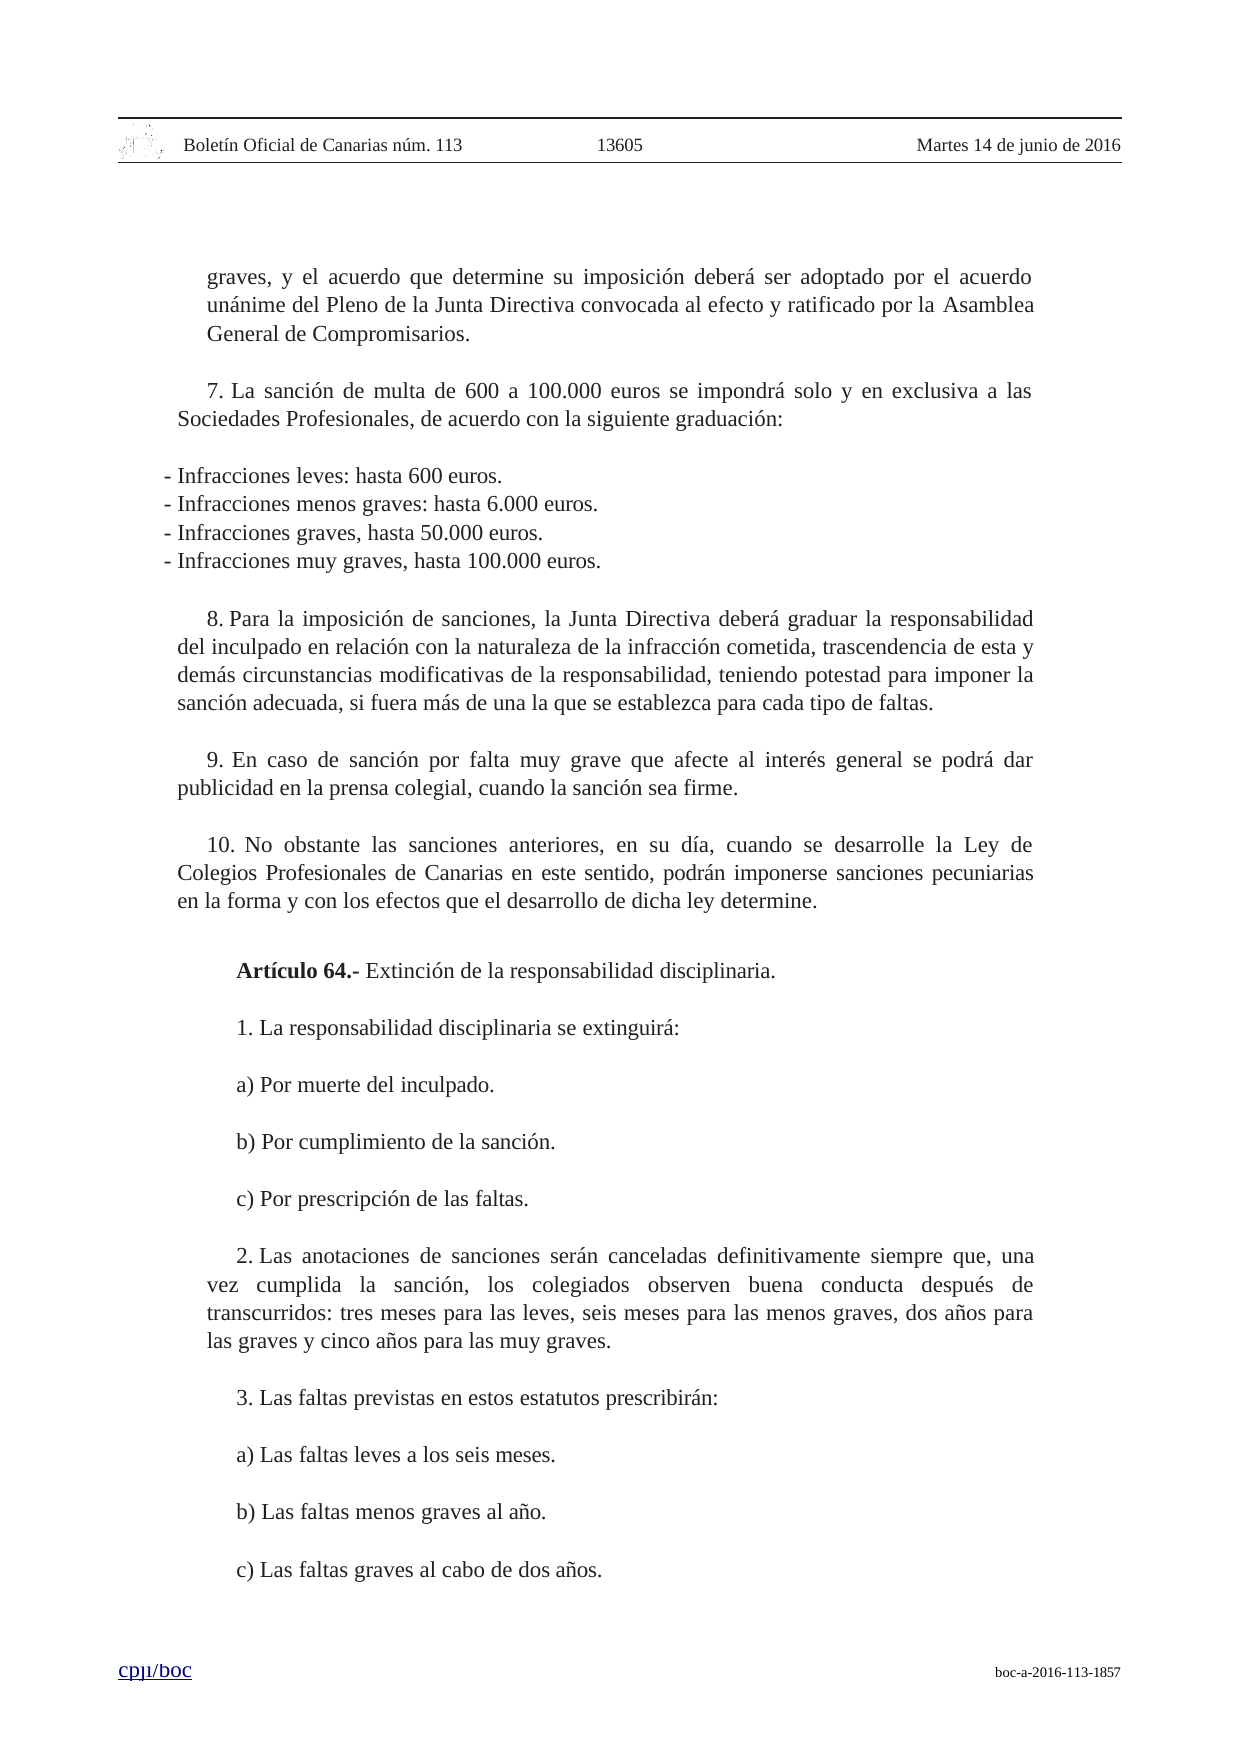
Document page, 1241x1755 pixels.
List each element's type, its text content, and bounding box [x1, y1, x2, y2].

list Las faltas menos graves al año. [236, 1498, 1063, 1525]
list En caso de sanción por falta muy grave que afecte al interés general se podrá dar publicidad en la prensa colegial, cuando la sanción sea firme. [177, 746, 1034, 801]
list Las anotaciones de sanciones serán canceladas definitivamente siempre que, una vez cumplida la sanción, los colegiados observen buena conducta después de transcurridos: tres meses para las leves, seis meses para las menos graves, dos años para las graves y cinco años para las muy graves. [207, 1242, 1034, 1353]
list La sanción de multa de 600 a 100.000 euros se impondrá solo y en exclusiva a las Sociedades Profesionales, de acuerdo con la siguiente graduación: [177, 377, 1034, 431]
list Por muerte del inculpado. [236, 1071, 1063, 1097]
list La responsabilidad disciplinaria se extinguirá: [236, 1014, 1063, 1040]
list Infracciones graves, hasta 50.000 euros. [164, 519, 1063, 545]
list Por cumplimiento de la sanción. [236, 1128, 1063, 1154]
list Infracciones muy graves, hasta 100.000 euros. [164, 547, 1063, 574]
list Infracciones leves: hasta 600 euros. [164, 462, 1063, 488]
list No obstante las sanciones anteriores, en su día, cuando se desarrolle la Ley de Colegios Profesionales de Canarias en este sentido, podrán imponerse sanciones pecuniarias en la forma y con los efectos que el desarrollo de dicha ley determine. [177, 831, 1034, 914]
text graves, y el acuerdo que determine su imposición deberá ser adoptado por el acuerdo unánime del Pleno de la Junta Directiva convocada al efecto y ratificado por la Asamblea General de Compromisarios. [207, 263, 1034, 346]
list Infracciones menos graves: hasta 6.000 euros. [164, 490, 1063, 517]
list Las faltas graves al cabo de dos años. [236, 1556, 1063, 1582]
list Las faltas leves a los seis meses. [236, 1441, 1063, 1468]
list Las faltas previstas en estos estatutos prescribirán: [236, 1384, 1063, 1411]
list Para la imposición de sanciones, la Junta Directiva deberá graduar la responsabilidad del inculpado en relación con la naturaleza de la infracción cometida, trascendencia de esta y demás circunstancias modificativas de la responsabilidad, teniendo potestad para imponer la sanción adecuada, si fuera más de una la que se establezca para cada tipo de faltas. [177, 605, 1034, 715]
text Artículo 64.- Extinción de la responsabilidad disciplinaria. [236, 957, 1063, 983]
list Por prescripción de las faltas. [236, 1185, 1063, 1212]
